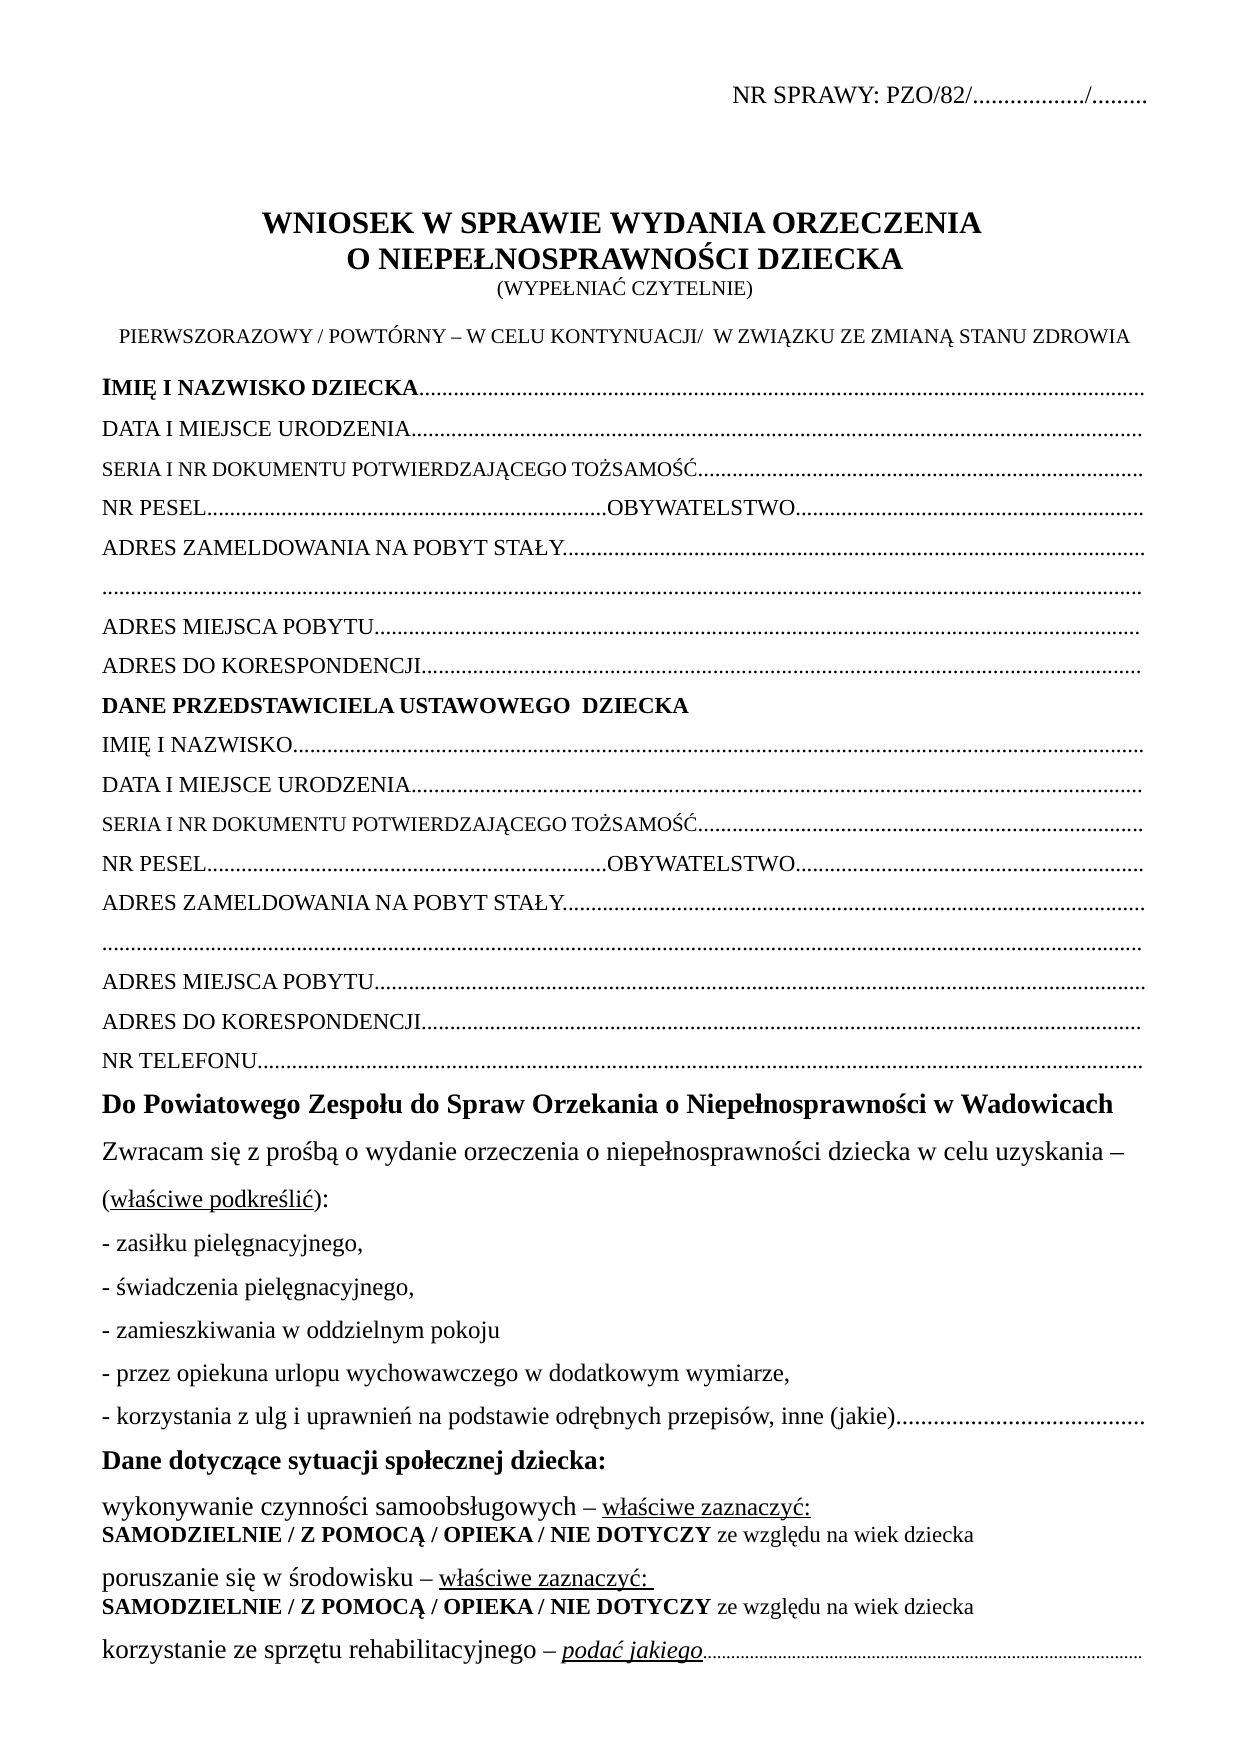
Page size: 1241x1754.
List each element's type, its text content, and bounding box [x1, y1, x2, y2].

text NR SPRAWY: PZO/82/................../......... [102, 80, 1148, 108]
text ADRES DO KORESPONDENCJI.............................................................................................................................. [102, 1008, 1148, 1034]
text DATA I MIEJSCE URODZENIA................................................................................................................................ [102, 771, 1148, 797]
text ADRES MIEJSCA POBYTU...................................................................................................................................... [102, 613, 1148, 639]
text (WYPEŁNIAĆ CZYTELNIE) PIERWSZORAZOWY / POWTÓRNY – W CELU KONTYNUACJI/ W ZWIĄZKU ZE ZMIANĄ STANU ZDROWIA [102, 276, 1148, 348]
text - zasiłku pielęgnacyjnego, [102, 1228, 1148, 1257]
text DANE PRZEDSTAWICIELA USTAWOWEGO DZIECKA [102, 692, 1148, 718]
text DATA I MIEJSCE URODZENIA................................................................................................................................ [102, 416, 1148, 442]
text poruszanie się w środowisku – właściwe zaznaczyć: [102, 1562, 1148, 1593]
text SERIA I NR DOKUMENTU POTWIERDZAJĄCEGO TOŻSAMOŚĆ.............................................................................. [102, 810, 1148, 837]
text - korzystania z ulg i uprawnień na podstawie odrębnych przepisów, inne (jakie)........................................ [102, 1401, 1148, 1430]
text - zamieszkiwania w oddzielnym pokoju [102, 1315, 1148, 1343]
text IMIĘ I NAZWISKO..................................................................................................................................................... [102, 731, 1148, 758]
text Do Powiatowego Zespołu do Spraw Orzekania o Niepełnosprawności w Wadowicach [102, 1087, 1148, 1119]
text ADRES ZAMELDOWANIA NA POBYT STAŁY...................................................................................................... [102, 534, 1148, 560]
text Zwracam się z prośbą o wydanie orzeczenia o niepełnosprawności dziecka w celu uzyskania – (właściwe podkreślić): [102, 1135, 1148, 1213]
text WNIOSEK W SPRAWIE WYDANIA ORZECZENIA O NIEPEŁNOSPRAWNOŚCI DZIECKA [102, 204, 1148, 276]
text Dane dotyczące sytuacji społecznej dziecka: [102, 1444, 1148, 1475]
text SERIA I NR DOKUMENTU POTWIERDZAJĄCEGO TOŻSAMOŚĆ.............................................................................. [102, 455, 1148, 481]
text wykonywanie czynności samoobsługowych – właściwe zaznaczyć: [102, 1490, 1148, 1521]
text SAMODZIELNIE / Z POMOCĄ / OPIEKA / NIE DOTYCZY ze względu na wiek dziecka [102, 1593, 1148, 1619]
text NR PESEL......................................................................OBYWATELSTWO............................................................. [102, 850, 1148, 876]
text - przez opiekuna urlopu wychowawczego w dodatkowym wymiarze, [102, 1358, 1148, 1387]
text ADRES DO KORESPONDENCJI.............................................................................................................................. [102, 652, 1148, 679]
text korzystanie ze sprzętu rehabilitacyjnego – podać jakiego.............................................................................................. [102, 1633, 1148, 1664]
text NR TELEFONU........................................................................................................................................................... [102, 1047, 1148, 1073]
text ADRES ZAMELDOWANIA NA POBYT STAŁY...................................................................................................... [102, 889, 1148, 916]
text - świadczenia pielęgnacyjnego, [102, 1272, 1148, 1300]
text NR PESEL......................................................................OBYWATELSTWO............................................................. [102, 494, 1148, 521]
text SAMODZIELNIE / Z POMOCĄ / OPIEKA / NIE DOTYCZY ze względu na wiek dziecka [102, 1521, 1148, 1547]
text ...................................................................................................................................................................................... [102, 573, 1148, 600]
text IMIĘ I NAZWISKO DZIECKA............................................................................................................................... [102, 372, 1148, 401]
text ADRES MIEJSCA POBYTU....................................................................................................................................... [102, 968, 1148, 994]
text ...................................................................................................................................................................................... [102, 929, 1148, 955]
